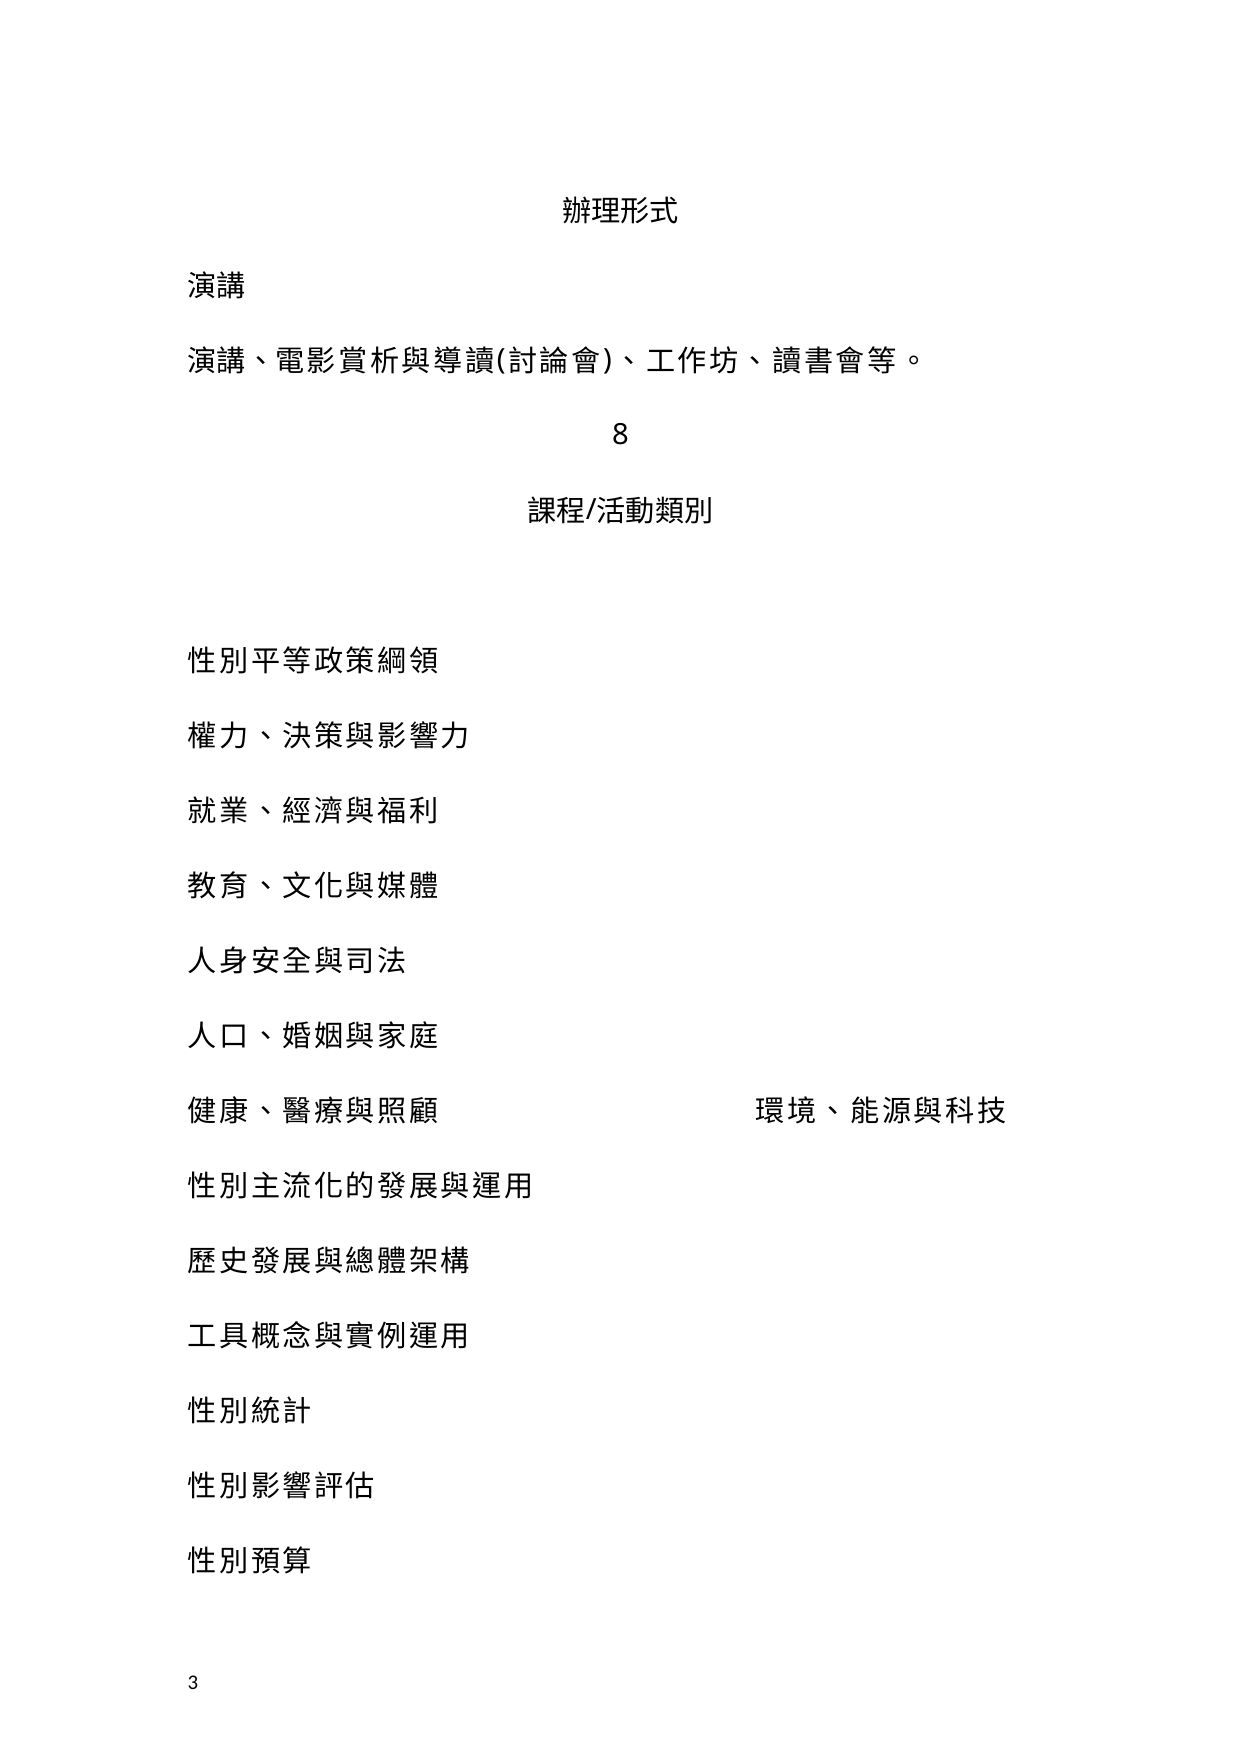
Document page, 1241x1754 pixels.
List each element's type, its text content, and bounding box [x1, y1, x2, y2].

text 工具概念與實例運用 [187, 1289, 1053, 1364]
text 性別統計 [187, 1364, 1053, 1439]
text 性別預算 [187, 1514, 1053, 1589]
text 人口、婚姻與家庭 [187, 989, 1053, 1064]
text 辦理形式 [187, 164, 1053, 239]
text 就業、經濟與福利 [187, 764, 1053, 839]
text 人身安全與司法 [187, 914, 1053, 989]
text 課程/活動類別 [187, 464, 1053, 539]
text 歷史發展與總體架構 [187, 1214, 1053, 1289]
text 演講、電影賞析與導讀(討論會)、工作坊、讀書會等。 [187, 314, 1053, 389]
text 性別影響評估 [187, 1439, 1053, 1514]
text 性別平等政策綱領 [187, 614, 1053, 689]
text 健康、醫療與照顧 環境、能源與科技 [187, 1064, 1053, 1139]
text 教育、文化與媒體 [187, 839, 1053, 914]
text 8 [187, 389, 1053, 464]
text 演講 [187, 239, 1053, 314]
text 性別主流化的發展與運用 [187, 1139, 1053, 1214]
text 權力、決策與影響力 [187, 689, 1053, 764]
